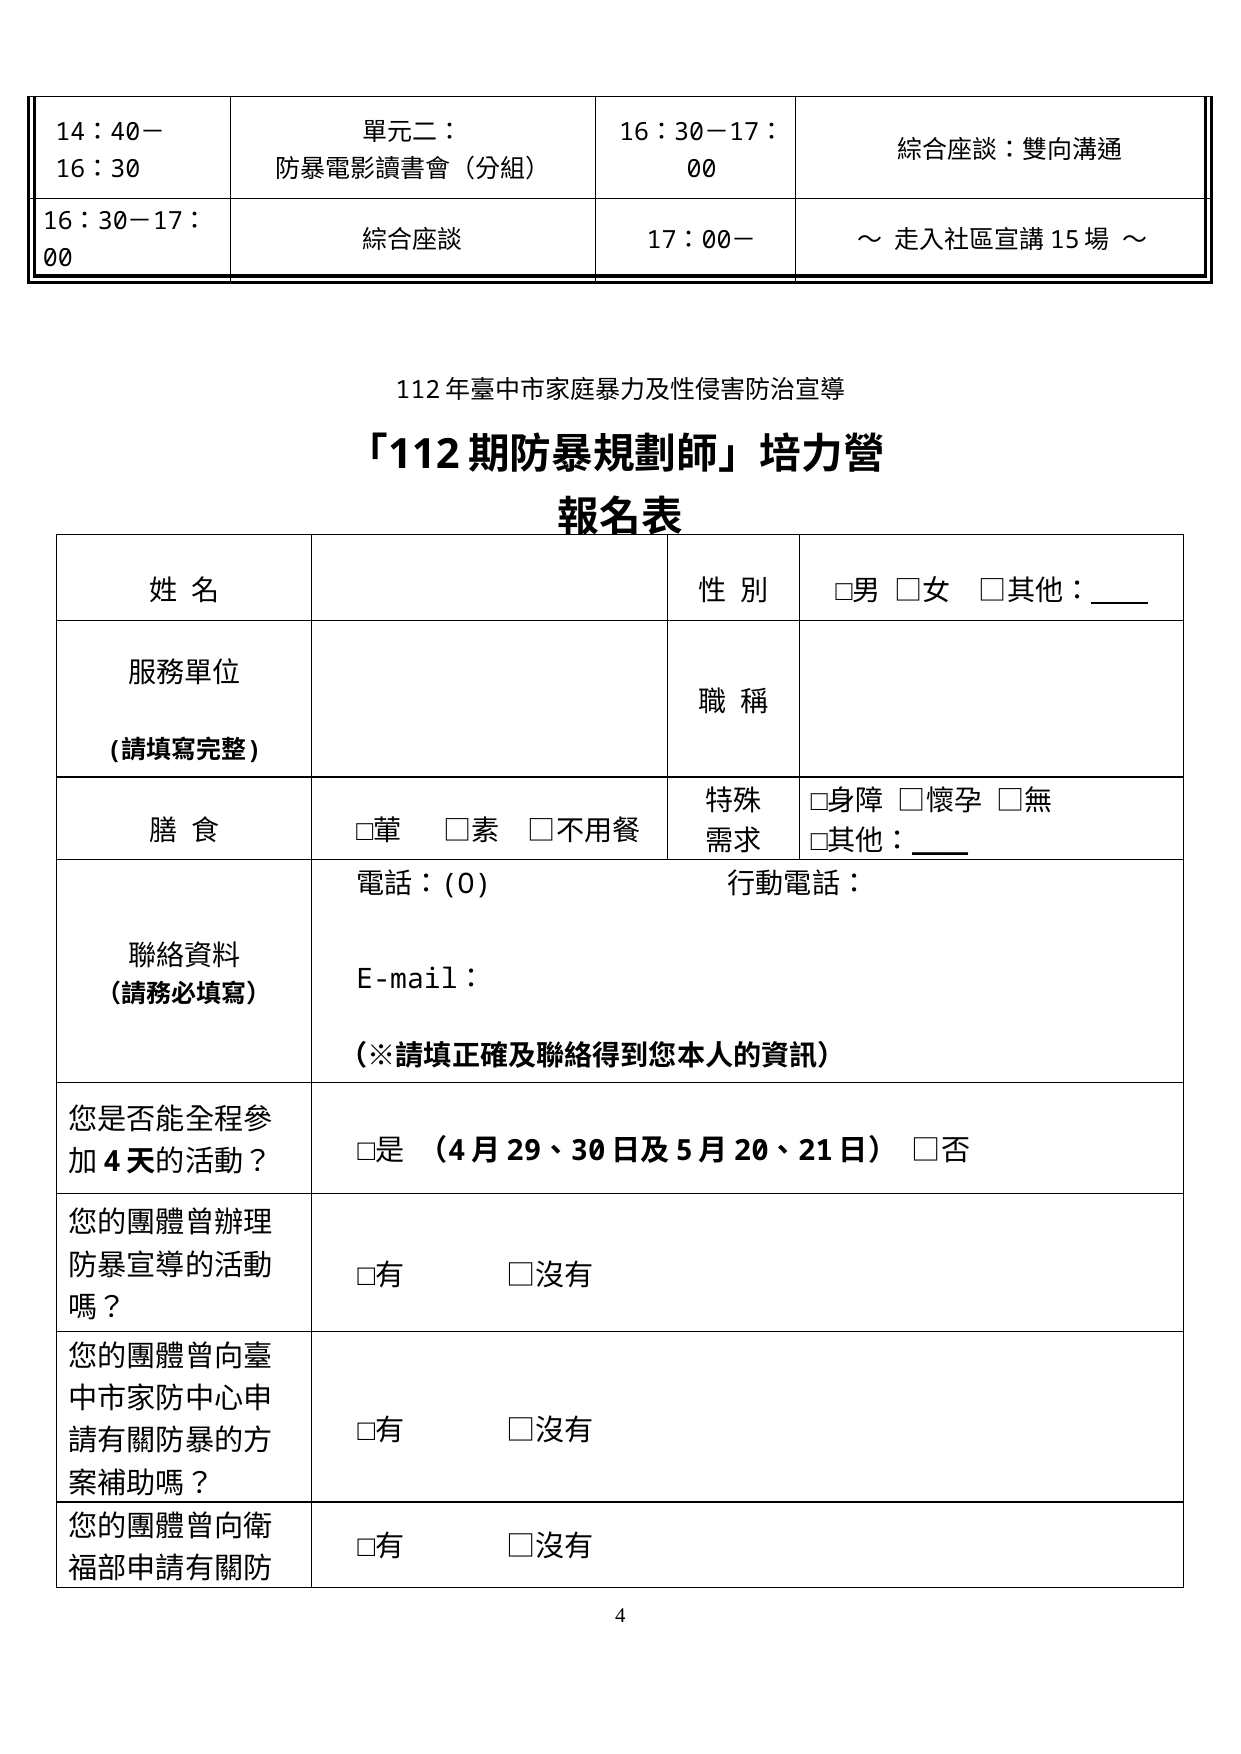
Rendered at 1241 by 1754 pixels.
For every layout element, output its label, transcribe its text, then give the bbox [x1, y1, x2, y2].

table_cell 特殊 需求 [668, 778, 799, 859]
table_cell 您的團體曾向衛福部申請有關防 [57, 1503, 311, 1587]
table_cell □有 □沒有 [312, 1194, 1183, 1331]
table_cell 綜合座談 [231, 199, 595, 274]
table_cell □有 □沒有 [312, 1503, 1183, 1587]
table_cell 〜 走入社區宣講15場 〜 [796, 199, 1204, 274]
table_cell 您的團體曾辦理防暴宣導的活動嗎？ [57, 1194, 311, 1331]
table_cell 14：40－16：30 [36, 97, 230, 198]
table_cell 17：00－ [596, 199, 795, 274]
table_cell 電話：(O) 行動電話： E-mail： （※請填正確及聯絡得到您本人的資訊） [312, 860, 1183, 1082]
table_cell 膳 食 [57, 778, 311, 859]
table_cell 您的團體曾向臺中市家防中心申請有關防暴的方案補助嗎？ [57, 1332, 311, 1501]
text 報名表 [75, 471, 1165, 534]
table_cell □有 □沒有 [312, 1332, 1183, 1501]
table_cell 綜合座談：雙向溝通 [796, 97, 1204, 198]
table_header [312, 535, 667, 620]
table_cell 16：30－17：00 [36, 199, 230, 274]
table_cell □是 （4月29、30日及5月20、21日） □否 [312, 1083, 1183, 1192]
table_cell [800, 621, 1183, 776]
text 112年臺中市家庭暴力及性侵害防治宣導 [75, 346, 1165, 409]
table_header □男 □女 □其他：＿＿ [800, 535, 1183, 620]
table_cell 16：30－17：00 [596, 97, 795, 198]
table_cell 聯絡資料 （請務必填寫） [57, 860, 311, 1082]
table_header 姓 名 [57, 535, 311, 620]
table_header 性 別 [668, 535, 799, 620]
table_cell [312, 621, 667, 776]
table_cell □葷 □素 □不用餐 [312, 778, 667, 859]
table_cell □身障 □懷孕 □無 □其他：＿＿ [800, 778, 1183, 859]
table_cell 職 稱 [668, 621, 799, 776]
table_cell 單元二： 防暴電影讀書會（分組） [231, 97, 595, 198]
table_cell 服務單位 (請填寫完整) [57, 621, 311, 776]
text 「112期防暴規劃師」培力營 [75, 409, 1165, 471]
table_cell 您是否能全程參加4天的活動？ [57, 1083, 311, 1192]
